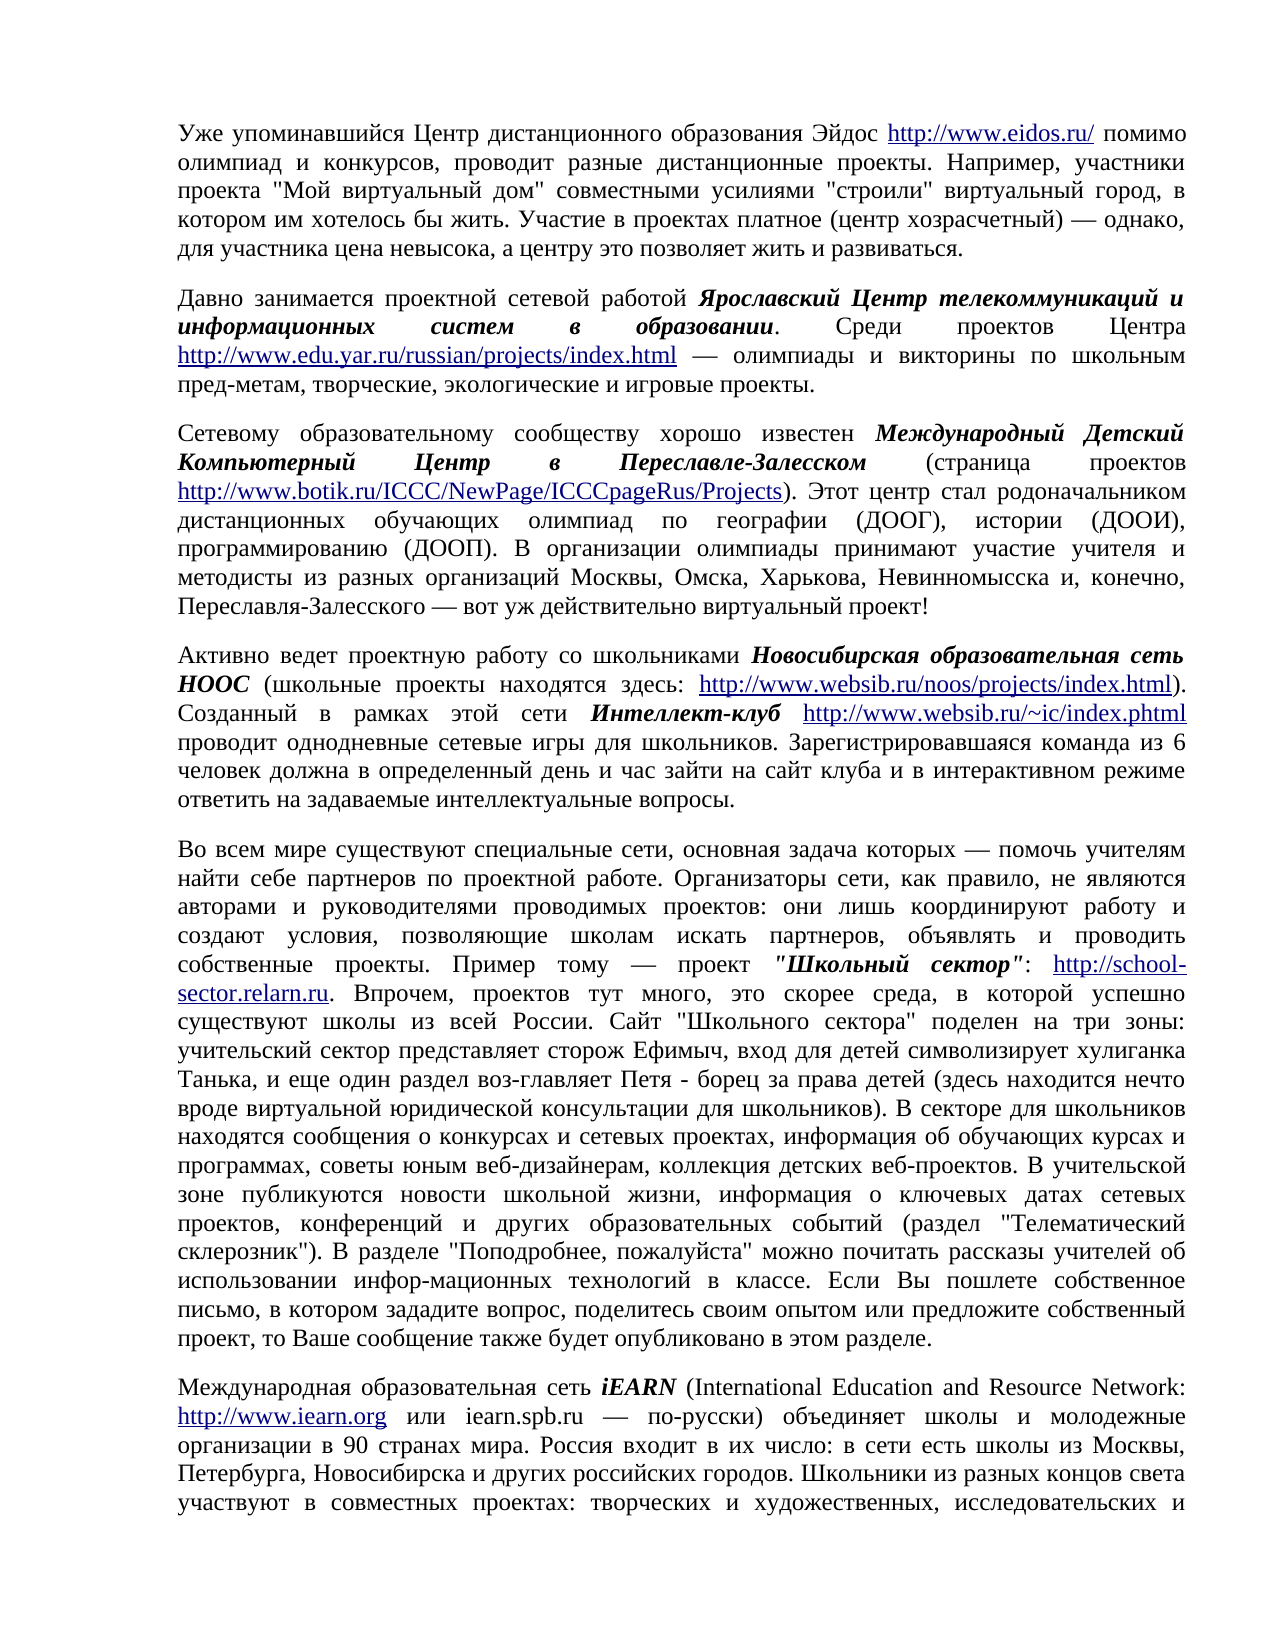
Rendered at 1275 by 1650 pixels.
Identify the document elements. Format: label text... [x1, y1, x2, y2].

text Международная образовательная сеть iEARN (International Education and Resource Network: http://www.iearn.org или iearn.spb.ru — по-русски) объединяет школы и молодежные организации в 90 странах мира. Россия входит в их число: в сети есть школы из Москвы, Петербурга, Новосибирска и других российских городов. Школьники из разных концов света участвуют в совместных проектах: творческих и художественных, исследовательских и [177, 1372, 1186, 1516]
text Во всем мире существуют специальные сети, основная задача которых — помочь учителям найти себе партнеров по проектной работе. Организаторы сети, как правило, не являются авторами и руководителями проводимых проектов: они лишь координируют работу и создают условия, позволяющие школам искать партнеров, объявлять и проводить собственные проекты. Пример тому — проект "Школьный сектор": http://school-sector.relarn.ru. Впрочем, проектов тут много, это скорее среда, в которой успешно существуют школы из всей России. Сайт "Школьного сектора" поделен на три зоны: учительский сектор представляет сторож Ефимыч, вход для детей символизирует хулиганка Танька, и еще один раздел воз-главляет Петя - борец за права детей (здесь находится нечто вроде виртуальной юридической консультации для школьников). В секторе для школьников находятся сообщения о конкурсах и сетевых проектах, информация об обучающих курсах и программах, советы юным веб-дизайнерам, коллекция детских веб-проектов. В учительской зоне публикуются новости школьной жизни, информация о ключевых датах сетевых проектов, конференций и других образовательных событий (раздел "Телематический склерозник"). В разделе "Поподробнее, пожалуйста" можно почитать рассказы учителей об использовании инфор-мационных технологий в классе. Если Вы пошлете собственное письмо, в котором зададите вопрос, поделитесь своим опытом или предложите собственный проект, то Ваше сообщение также будет опубликовано в этом разделе. [177, 834, 1186, 1351]
text Давно занимается проектной сетевой работой Ярославский Центр телекоммуникаций и информационных систем в образовании. Среди проектов Центра http://www.edu.yar.ru/russian/projects/index.html — олимпиады и викторины по школьным пред-метам, творческие, экологические и игровые проекты. [177, 283, 1186, 398]
text Сетевому образовательному сообществу хорошо известен Международный Детский Компьютерный Центр в Переславле-Залесском (страница проектов http://www.botik.ru/ICCC/NewPage/ICCCpageRus/Projects). Этот центр стал родоначальником дистанционных обучающих олимпиад по географии (ДООГ), истории (ДООИ), программированию (ДООП). В организации олимпиады принимают участие учителя и методисты из разных организаций Москвы, Омска, Харькова, Невинномысска и, конечно, Переславля-Залесского — вот уж действительно виртуальный проект! [177, 418, 1186, 620]
text Активно ведет проектную работу со школьниками Новосибирская образовательная сеть НООС (школьные проекты находятся здесь: http://www.websib.ru/noos/projects/index.html). Созданный в рамках этой сети Интеллект-клуб http://www.websib.ru/~ic/index.phtml проводит однодневные сетевые игры для школьников. Зарегистрировавшаяся команда из 6 человек должна в определенный день и час зайти на сайт клуба и в интерактивном режиме ответить на задаваемые интеллектуальные вопросы. [177, 641, 1186, 813]
text Уже упоминавшийся Центр дистанционного образования Эйдос http://www.eidos.ru/ помимо олимпиад и конкурсов, проводит разные дистанционные проекты. Например, участники проекта "Мой виртуальный дом" совместными усилиями "строили" виртуальный город, в котором им хотелось бы жить. Участие в проектах платное (центр хозрасчетный) — однако, для участника цена невысока, а центру это позволяет жить и развиваться. [177, 118, 1186, 262]
